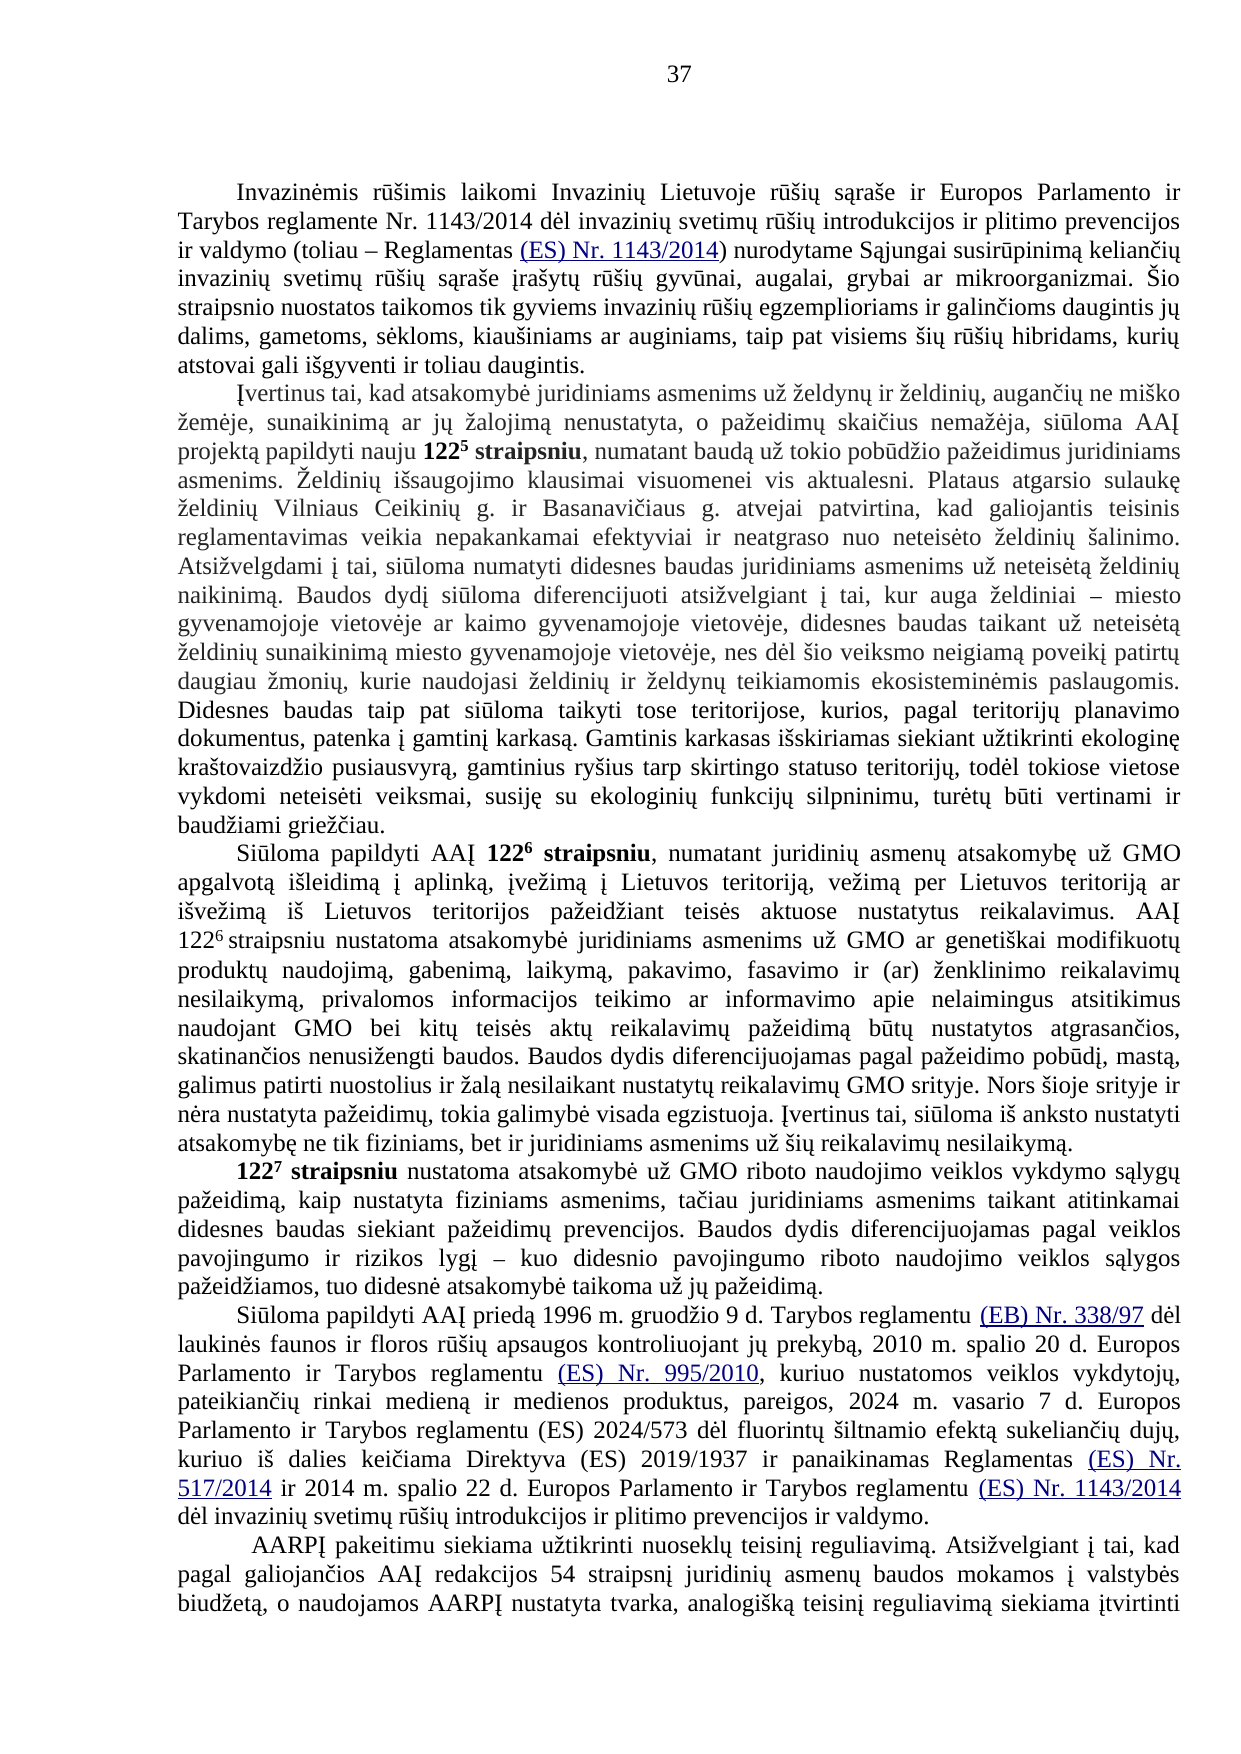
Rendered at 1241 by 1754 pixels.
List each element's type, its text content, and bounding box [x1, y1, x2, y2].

text Siūloma papildyti AAĮ 1226 straipsniu, numatant juridinių asmenų atsakomybę už GMO apgalvotą išleidimą į aplinką, įvežimą į Lietuvos teritoriją, vežimą per Lietuvos teritoriją ar išvežimą iš Lietuvos teritorijos pažeidžiant teisės aktuose nustatytus reikalavimus. AAĮ 1226 straipsniu nustatoma atsakomybė juridiniams asmenims už GMO ar genetiškai modifikuotų produktų naudojimą, gabenimą, laikymą, pakavimo, fasavimo ir (ar) ženklinimo reikalavimų nesilaikymą, privalomos informacijos teikimo ar informavimo apie nelaimingus atsitikimus naudojant GMO bei kitų teisės aktų reikalavimų pažeidimą būtų nustatytos atgrasančios, skatinančios nenusižengti baudos. Baudos dydis diferencijuojamas pagal pažeidimo pobūdį, mastą, galimus patirti nuostolius ir žalą nesilaikant nustatytų reikalavimų GMO srityje. Nors šioje srityje ir nėra nustatyta pažeidimų, tokia galimybė visada egzistuoja. Įvertinus tai, siūloma iš anksto nustatyti atsakomybę ne tik fiziniams, bet ir juridiniams asmenims už šių reikalavimų nesilaikymą. [177, 838, 1181, 1156]
text 1227 straipsniu nustatoma atsakomybė už GMO riboto naudojimo veiklos vykdymo sąlygų pažeidimą, kaip nustatyta fiziniams asmenims, tačiau juridiniams asmenims taikant atitinkamai didesnes baudas siekiant pažeidimų prevencijos. Baudos dydis diferencijuojamas pagal veiklos pavojingumo ir rizikos lygį – kuo didesnio pavojingumo riboto naudojimo veiklos sąlygos pažeidžiamos, tuo didesnė atsakomybė taikoma už jų pažeidimą. [177, 1156, 1181, 1300]
text Invazinėmis rūšimis laikomi Invazinių Lietuvoje rūšių sąraše ir Europos Parlamento ir Tarybos reglamente Nr. 1143/2014 dėl invazinių svetimų rūšių introdukcijos ir plitimo prevencijos ir valdymo (toliau – Reglamentas (ES) Nr. 1143/2014) nurodytame Sąjungai susirūpinimą keliančių invazinių svetimų rūšių sąraše įrašytų rūšių gyvūnai, augalai, grybai ar mikroorganizmai. Šio straipsnio nuostatos taikomos tik gyviems invazinių rūšių egzemplioriams ir galinčioms daugintis jų dalims, gametoms, sėkloms, kiaušiniams ar auginiams, taip pat visiems šių rūšių hibridams, kurių atstovai gali išgyventi ir toliau daugintis. [177, 177, 1181, 378]
text AARPĮ pakeitimu siekiama užtikrinti nuoseklų teisinį reguliavimą. Atsižvelgiant į tai, kad pagal galiojančios AAĮ redakcijos 54 straipsnį juridinių asmenų baudos mokamos į valstybės biudžetą, o naudojamos AARPĮ nustatyta tvarka, analogišką teisinį reguliavimą siekiama įtvirtinti [177, 1530, 1181, 1616]
text Įvertinus tai, kad atsakomybė juridiniams asmenims už želdynų ir želdinių, augančių ne miško žemėje, sunaikinimą ar jų žalojimą nenustatyta, o pažeidimų skaičius nemažėja, siūloma AAĮ projektą papildyti nauju 1225 straipsniu, numatant baudą už tokio pobūdžio pažeidimus juridiniams asmenims. Želdinių išsaugojimo klausimai visuomenei vis aktualesni. Plataus atgarsio sulaukę želdinių Vilniaus Ceikinių g. ir Basanavičiaus g. atvejai patvirtina, kad galiojantis teisinis reglamentavimas veikia nepakankamai efektyviai ir neatgraso nuo neteisėto želdinių šalinimo. Atsižvelgdami į tai, siūloma numatyti didesnes baudas juridiniams asmenims už neteisėtą želdinių naikinimą. Baudos dydį siūloma diferencijuoti atsižvelgiant į tai, kur auga želdiniai – miesto gyvenamojoje vietovėje ar kaimo gyvenamojoje vietovėje, didesnes baudas taikant už neteisėtą želdinių sunaikinimą miesto gyvenamojoje vietovėje, nes dėl šio veiksmo neigiamą poveikį patirtų daugiau žmonių, kurie naudojasi želdinių ir želdynų teikiamomis ekosisteminėmis paslaugomis. Didesnes baudas taip pat siūloma taikyti tose teritorijose, kurios, pagal teritorijų planavimo dokumentus, patenka į gamtinį karkasą. Gamtinis karkasas išskiriamas siekiant užtikrinti ekologinę kraštovaizdžio pusiausvyrą, gamtinius ryšius tarp skirtingo statuso teritorijų, todėl tokiose vietose vykdomi neteisėti veiksmai, susiję su ekologinių funkcijų silpninimu, turėtų būti vertinami ir baudžiami griežčiau. [177, 378, 1181, 838]
text Siūloma papildyti AAĮ priedą 1996 m. gruodžio 9 d. Tarybos reglamentu (EB) Nr. 338/97 dėl laukinės faunos ir floros rūšių apsaugos kontroliuojant jų prekybą, 2010 m. spalio 20 d. Europos Parlamento ir Tarybos reglamentu (ES) Nr. 995/2010, kuriuo nustatomos veiklos vykdytojų, pateikiančių rinkai medieną ir medienos produktus, pareigos, 2024 m. vasario 7 d. Europos Parlamento ir Tarybos reglamentu (ES) 2024/573 dėl fluorintų šiltnamio efektą sukeliančių dujų, kuriuo iš dalies keičiama Direktyva (ES) 2019/1937 ir panaikinamas Reglamentas (ES) Nr. 517/2014 ir 2014 m. spalio 22 d. Europos Parlamento ir Tarybos reglamentu (ES) Nr. 1143/2014 dėl invazinių svetimų rūšių introdukcijos ir plitimo prevencijos ir valdymo. [177, 1300, 1181, 1530]
